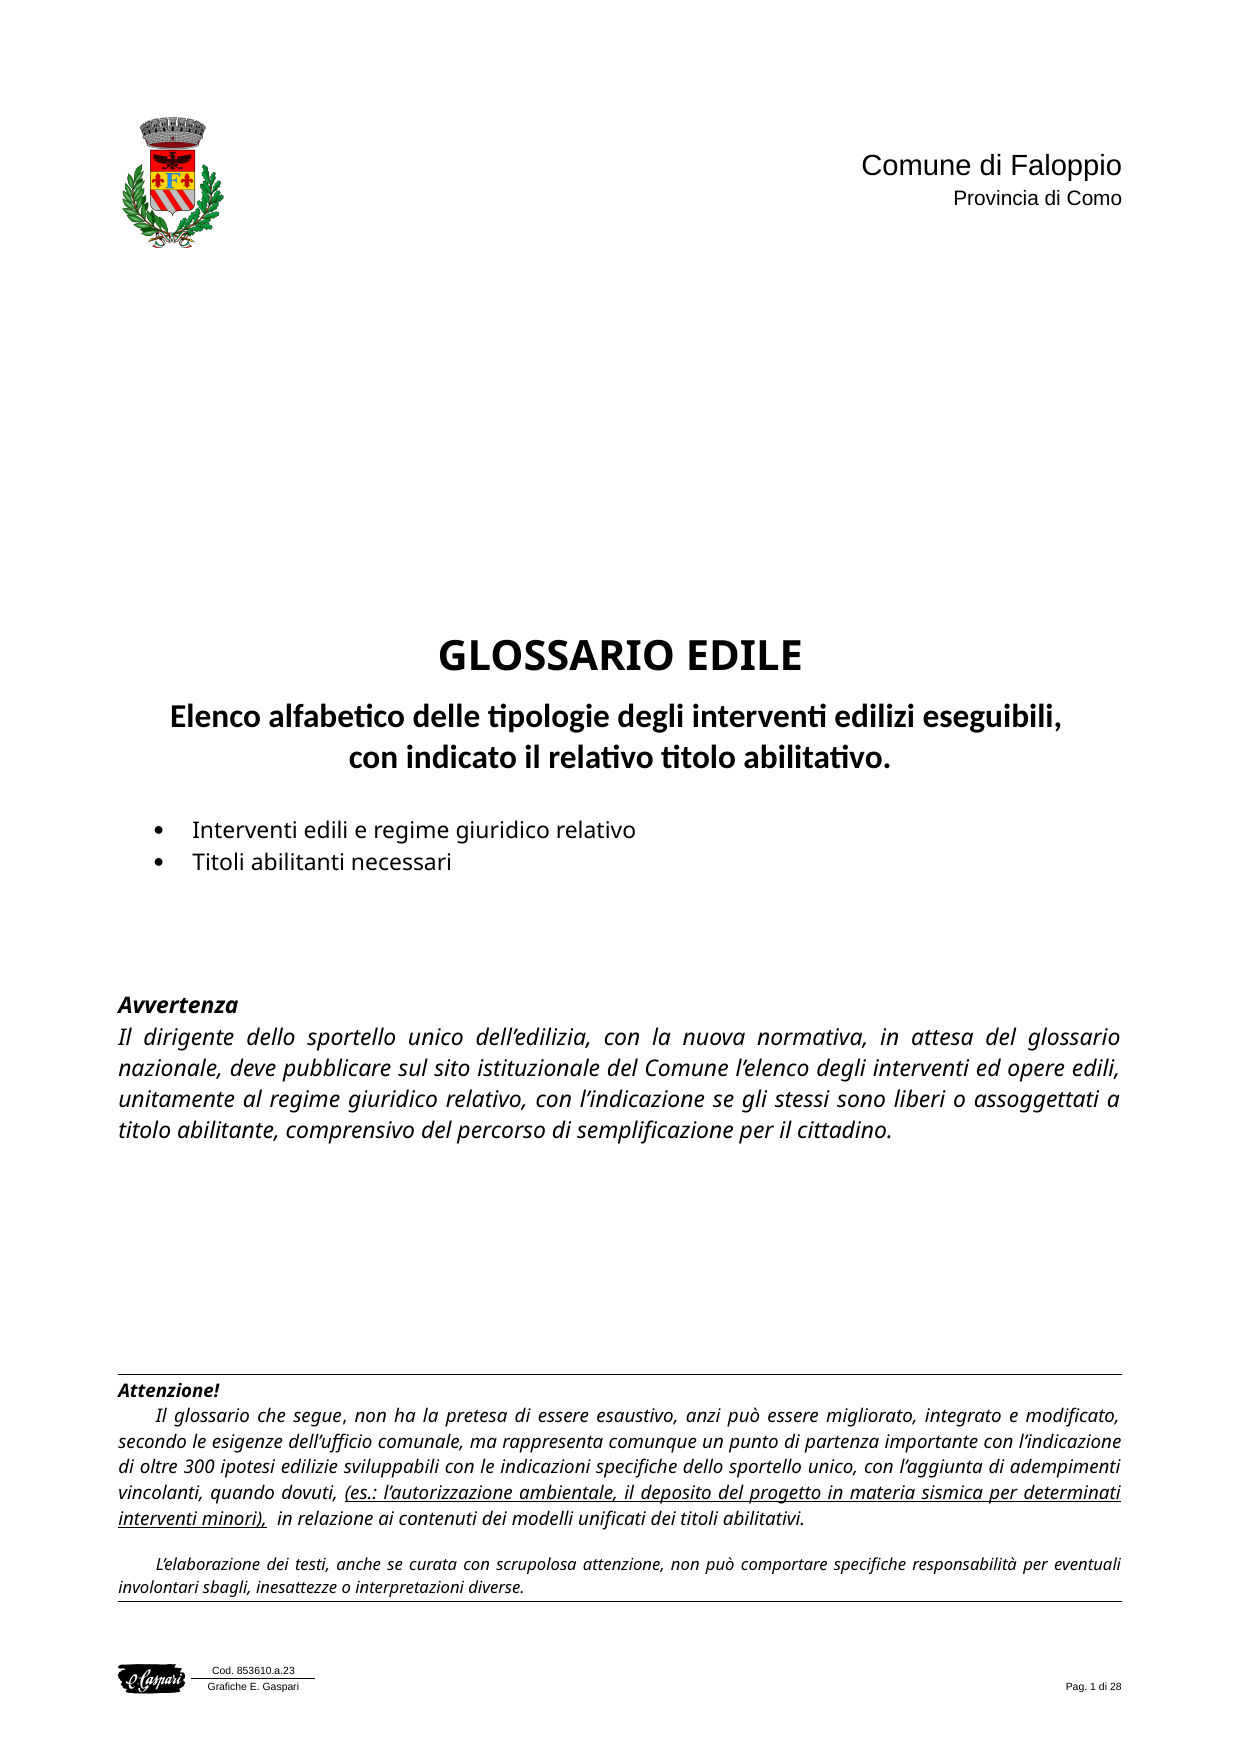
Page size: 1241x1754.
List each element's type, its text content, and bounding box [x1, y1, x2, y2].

text GLOSSARIO EDILE [118, 626, 1122, 683]
text Comune di Faloppio [224, 148, 1122, 181]
text Avvertenza [118, 989, 1122, 1021]
picture [122, 117, 224, 248]
text L’elaborazione dei testi, anche se curata con scrupolosa attenzione, non può comportare specifiche responsabilità per eventuali involontari sbagli, inesattezze o interpretazioni diverse. [118, 1553, 1122, 1601]
text Elenco alfabetico delle tipologie degli interventi edilizi eseguibili, con indicato il relativo titolo abilitativo. [118, 695, 1122, 777]
text Attenzione! [118, 1375, 1122, 1403]
text Il glossario che segue, non ha la pretesa di essere esaustivo, anzi può essere migliorato, integrato e modificato, secondo le esigenze dell’ufficio comunale, ma rappresenta comunque un punto di partenza importante con l’indicazione di oltre 300 ipotesi edilizie sviluppabili con le indicazioni specifiche dello sportello unico, con l’aggiunta di adempimenti vincolanti, quando dovuti, (es.: l’autorizzazione ambientale, il deposito del progetto in materia sismica per determinati interventi minori), in relazione ai contenuti dei modelli unificati dei titoli abilitativi. [118, 1403, 1122, 1530]
list Interventi edili e regime giuridico relativo [154, 814, 1122, 846]
text Il dirigente dello sportello unico dell’edilizia, con la nuova normativa, in attesa del glossario nazionale, deve pubblicare sul sito istituzionale del Comune l’elenco degli interventi ed opere edili, unitamente al regime giuridico relativo, con l’indicazione se gli stessi sono liberi o assoggettati a titolo abilitante, comprensivo del percorso di semplificazione per il cittadino. [118, 1021, 1122, 1146]
picture [117, 1663, 185, 1694]
list Titoli abilitanti necessari [154, 846, 1122, 877]
text Provincia di Como [224, 186, 1122, 210]
